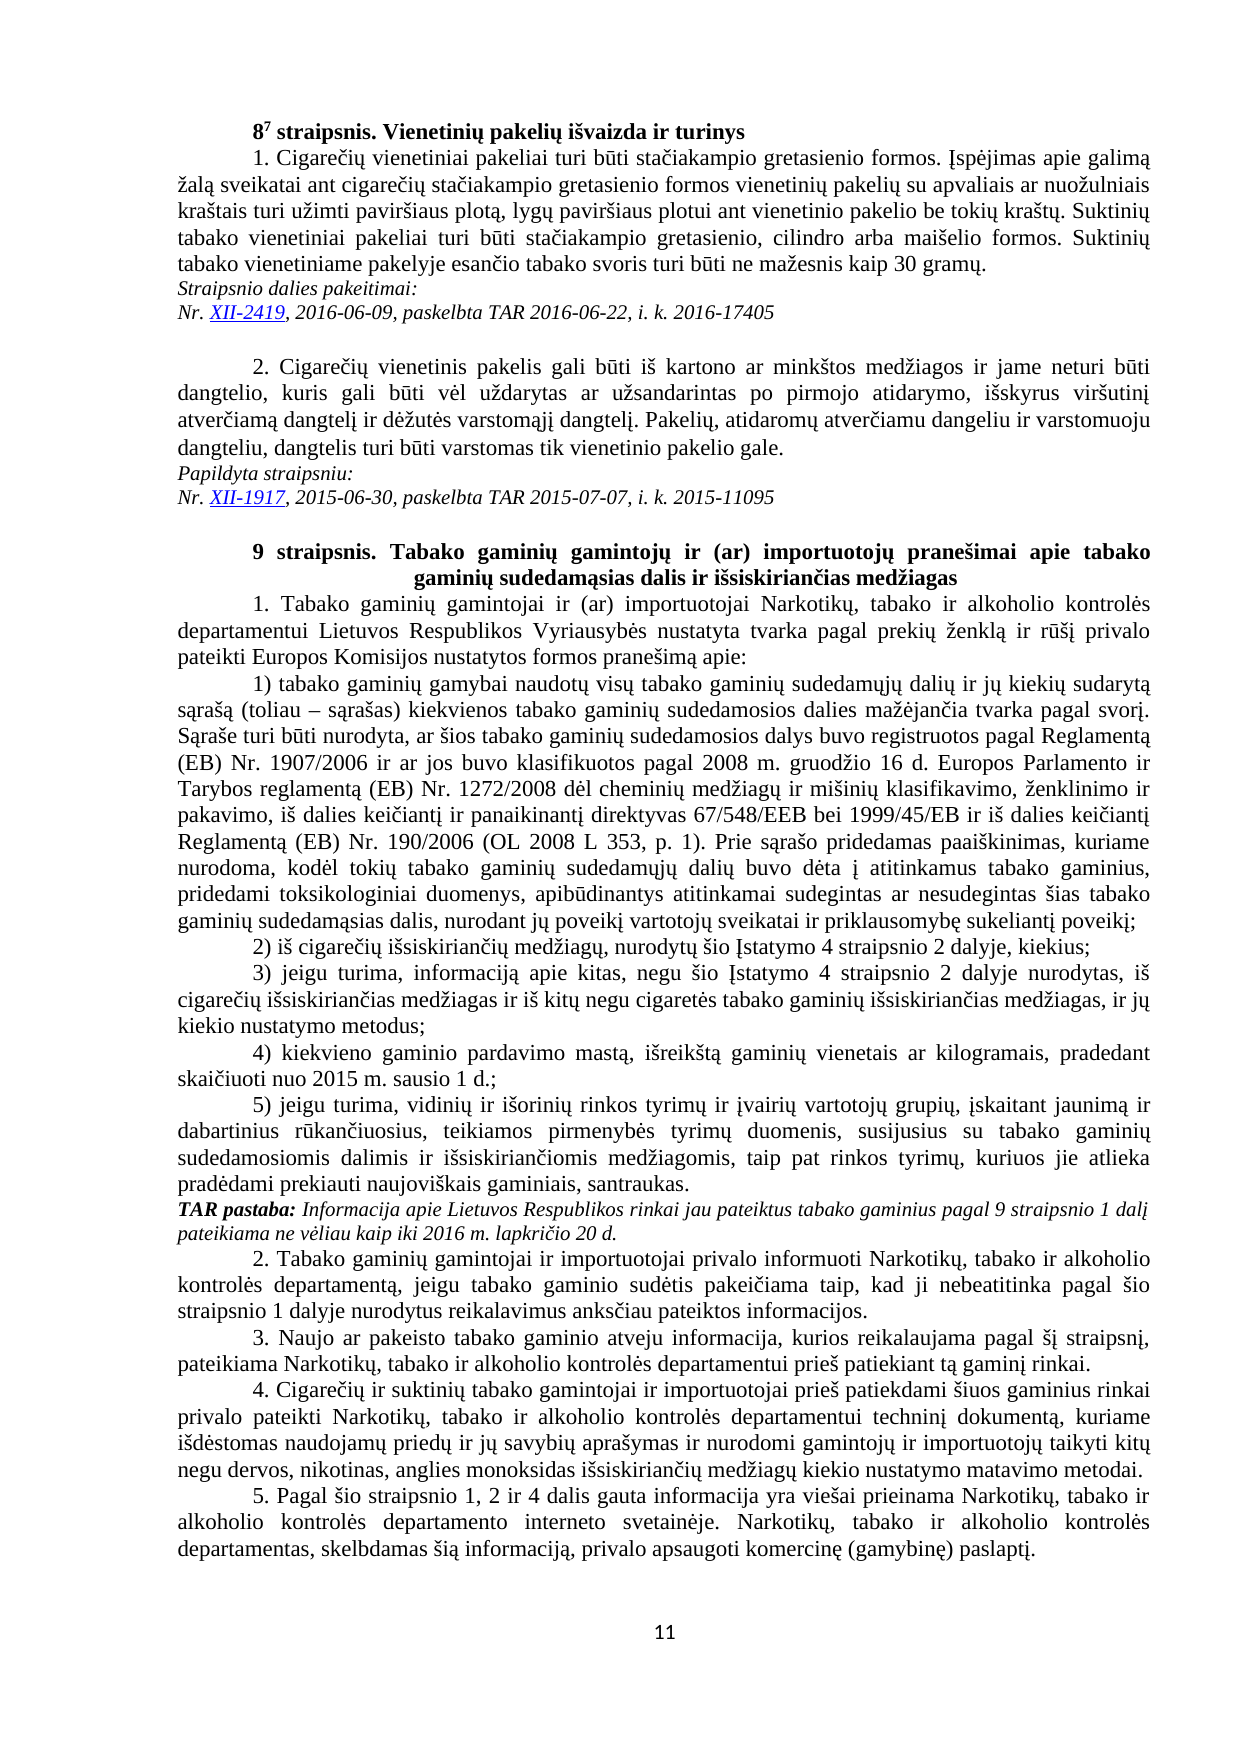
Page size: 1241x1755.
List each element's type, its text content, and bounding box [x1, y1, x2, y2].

text 1. Cigarečių vienetiniai pakeliai turi būti stačiakampio gretasienio formos. Įspėjimas apie galimą žalą sveikatai ant cigarečių stačiakampio gretasienio formos vienetinių pakelių su apvaliais ar nuožulniais kraštais turi užimti paviršiaus plotą, lygų paviršiaus plotui ant vienetinio pakelio be tokių kraštų. Suktinių tabako vienetiniai pakeliai turi būti stačiakampio gretasienio, cilindro arba maišelio formos. Suktinių tabako vienetiniame pakelyje esančio tabako svoris turi būti ne mažesnis kaip 30 gramų. [177, 144, 1152, 276]
text 3) jeigu turima, informaciją apie kitas, negu šio Įstatymo 4 straipsnio 2 dalyje nurodytas, iš cigarečių išsiskiriančias medžiagas ir iš kitų negu cigaretės tabako gaminių išsiskiriančias medžiagas, ir jų kiekio nustatymo metodus; [177, 959, 1152, 1038]
text 5. Pagal šio straipsnio 1, 2 ir 4 dalis gauta informacija yra viešai prieinama Narkotikų, tabako ir alkoholio kontrolės departamento interneto svetainėje. Narkotikų, tabako ir alkoholio kontrolės departamentas, skelbdamas šią informaciją, privalo apsaugoti komercinę (gamybinę) paslaptį. [177, 1482, 1152, 1561]
text 3. Naujo ar pakeisto tabako gaminio atveju informacija, kurios reikalaujama pagal šį straipsnį, pateikiama Narkotikų, tabako ir alkoholio kontrolės departamentui prieš patiekiant tą gaminį rinkai. [177, 1324, 1152, 1377]
text 4) kiekvieno gaminio pardavimo mastą, išreikštą gaminių vienetais ar kilogramais, pradedant skaičiuoti nuo 2015 m. sausio 1 d.; [177, 1038, 1152, 1091]
text 1) tabako gaminių gamybai naudotų visų tabako gaminių sudedamųjų dalių ir jų kiekių sudarytą sąrašą (toliau – sąrašas) kiekvienos tabako gaminių sudedamosios dalies mažėjančia tvarka pagal svorį. Sąraše turi būti nurodyta, ar šios tabako gaminių sudedamosios dalys buvo registruotos pagal Reglamentą (EB) Nr. 1907/2006 ir ar jos buvo klasifikuotos pagal 2008 m. gruodžio 16 d. Europos Parlamento ir Tarybos reglamentą (EB) Nr. 1272/2008 dėl cheminių medžiagų ir mišinių klasifikavimo, ženklinimo ir pakavimo, iš dalies keičiantį ir panaikinantį direktyvas 67/548/EEB bei 1999/45/EB ir iš dalies keičiantį Reglamentą (EB) Nr. 190/2006 (OL 2008 L 353, p. 1). Prie sąrašo pridedamas paaiškinimas, kuriame nurodoma, kodėl tokių tabako gaminių sudedamųjų dalių buvo dėta į atitinkamus tabako gaminius, pridedami toksikologiniai duomenys, apibūdinantys atitinkamai sudegintas ar nesudegintas šias tabako gaminių sudedamąsias dalis, nurodant jų poveikį vartotojų sveikatai ir priklausomybę sukeliantį poveikį; [177, 669, 1152, 933]
text 4. Cigarečių ir suktinių tabako gamintojai ir importuotojai prieš patiekdami šiuos gaminius rinkai privalo pateikti Narkotikų, tabako ir alkoholio kontrolės departamentui techninį dokumentą, kuriame išdėstomas naudojamų priedų ir jų savybių aprašymas ir nurodomi gamintojų ir importuotojų taikyti kitų negu dervos, nikotinas, anglies monoksidas išsiskiriančių medžiagų kiekio nustatymo matavimo metodai. [177, 1377, 1152, 1482]
text 5) jeigu turima, vidinių ir išorinių rinkos tyrimų ir įvairių vartotojų grupių, įskaitant jaunimą ir dabartinius rūkančiuosius, teikiamos pirmenybės tyrimų duomenis, susijusius su tabako gaminių sudedamosiomis dalimis ir išsiskiriančiomis medžiagomis, taip pat rinkos tyrimų, kuriuos jie atlieka pradėdami prekiauti naujoviškais gaminiais, santraukas. [177, 1091, 1152, 1197]
text 2) iš cigarečių išsiskiriančių medžiagų, nurodytų šio Įstatymo 4 straipsnio 2 dalyje, kiekius; [177, 933, 1152, 959]
text Nr. XII-2419, 2016-06-09, paskelbta TAR 2016-06-22, i. k. 2016-17405 [177, 300, 1152, 324]
text 1. Tabako gaminių gamintojai ir (ar) importuotojai Narkotikų, tabako ir alkoholio kontrolės departamentui Lietuvos Respublikos Vyriausybės nustatyta tvarka pagal prekių ženklą ir rūšį privalo pateikti Europos Komisijos nustatytos formos pranešimą apie: [177, 591, 1152, 669]
text 2. Cigarečių vienetinis pakelis gali būti iš kartono ar minkštos medžiagos ir jame neturi būti dangtelio, kuris gali būti vėl uždarytas ar užsandarintas po pirmojo atidarymo, išskyrus viršutinį atverčiamą dangtelį ir dėžutės varstomąjį dangtelį. Pakelių, atidaromų atverčiamu dangeliu ir varstomuoju dangteliu, dangtelis turi būti varstomas tik vienetinio pakelio gale. [177, 353, 1152, 461]
text TAR pastaba: Informacija apie Lietuvos Respublikos rinkai jau pateiktus tabako gaminius pagal 9 straipsnio 1 dalį pateikiama ne vėliau kaip iki 2016 m. lapkričio 20 d. [177, 1197, 1152, 1245]
text Nr. XII-1917, 2015-06-30, paskelbta TAR 2015-07-07, i. k. 2015-11095 [177, 485, 1152, 509]
text Straipsnio dalies pakeitimai: [177, 276, 1152, 300]
text 87 straipsnis. Vienetinių pakelių išvaizda ir turinys [177, 118, 1152, 144]
text 9 straipsnis. Tabako gaminių gamintojų ir (ar) importuotojų pranešimai apie tabako gaminių sudedamąsias dalis ir išsiskiriančias medžiagas [252, 538, 1152, 591]
text 2. Tabako gaminių gamintojai ir importuotojai privalo informuoti Narkotikų, tabako ir alkoholio kontrolės departamentą, jeigu tabako gaminio sudėtis pakeičiama taip, kad ji nebeatitinka pagal šio straipsnio 1 dalyje nurodytus reikalavimus anksčiau pateiktos informacijos. [177, 1245, 1152, 1324]
text Papildyta straipsniu: [177, 461, 1152, 485]
